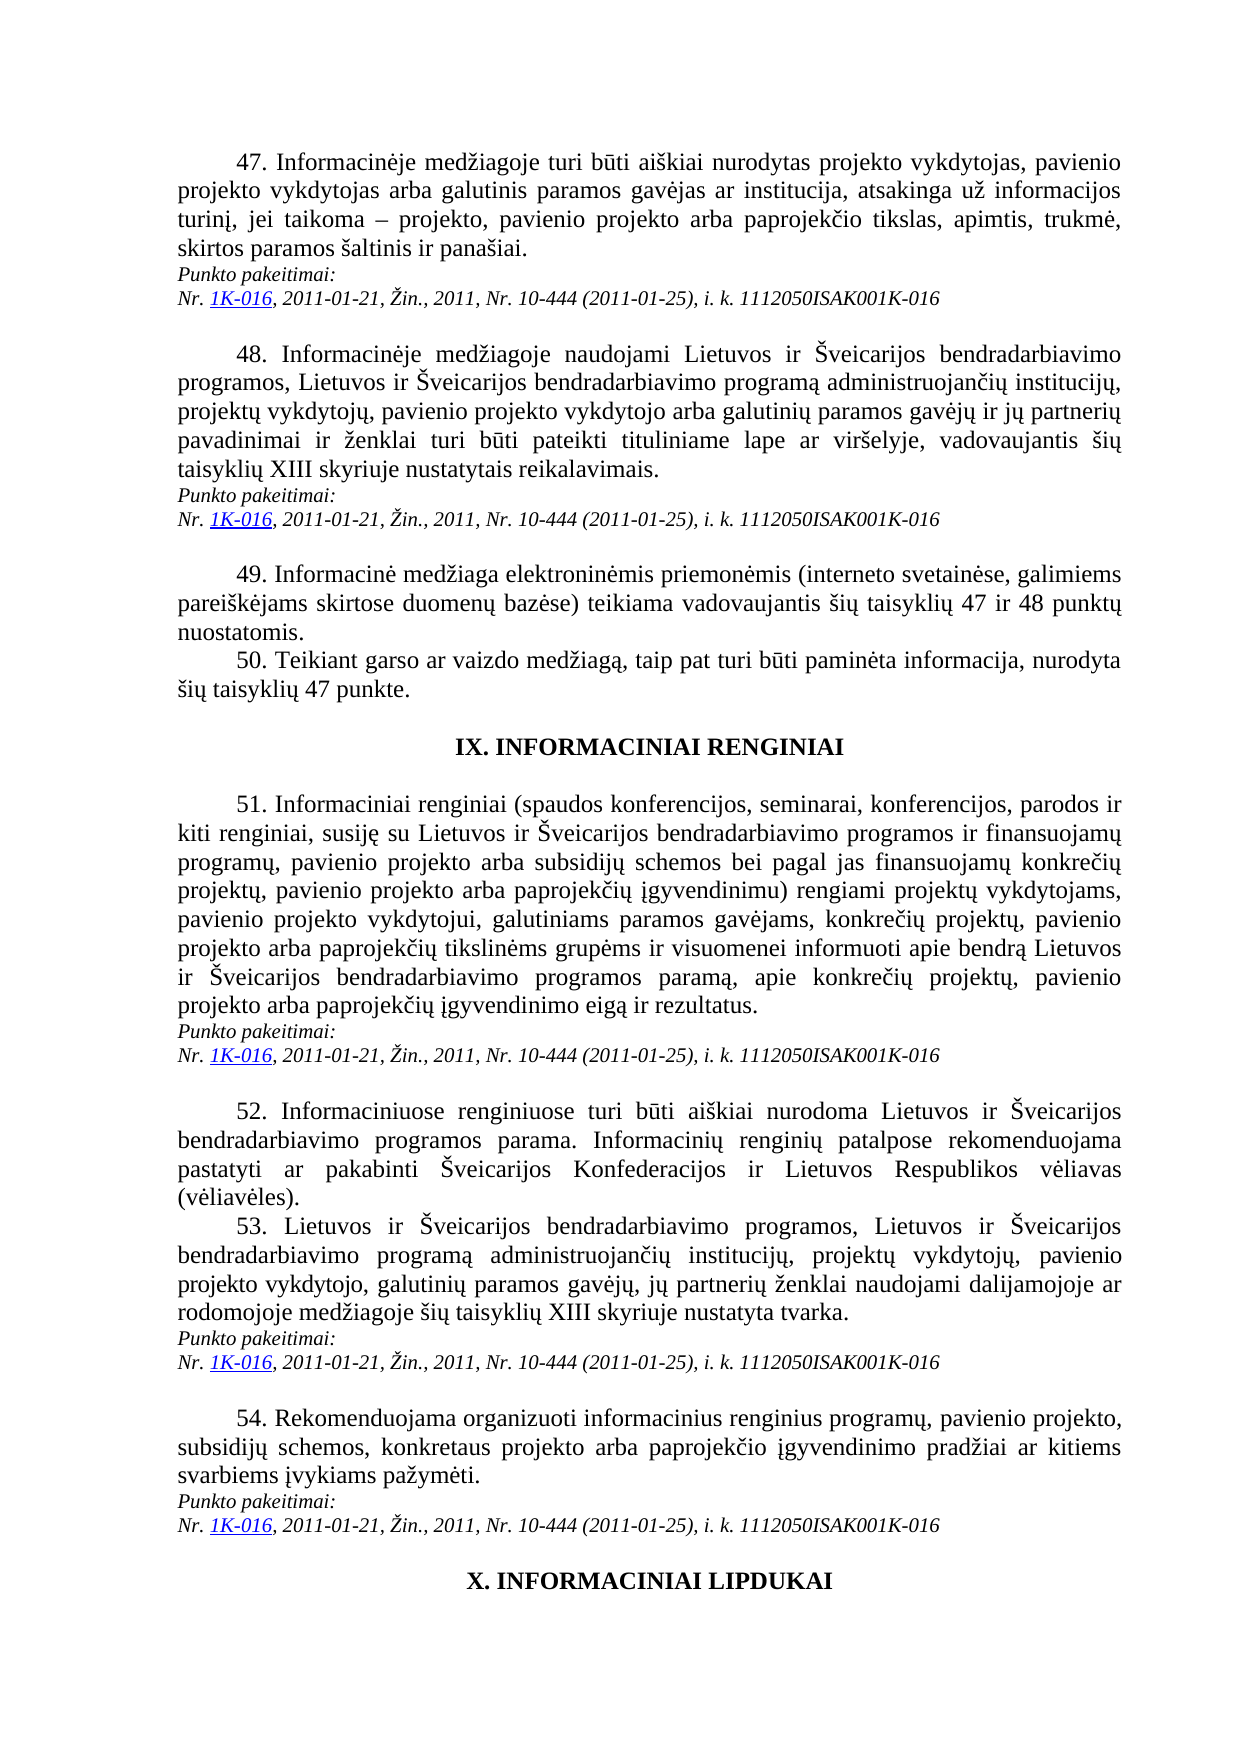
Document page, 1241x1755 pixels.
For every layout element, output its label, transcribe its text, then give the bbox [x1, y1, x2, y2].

text Nr. 1K-016, 2011-01-21, Žin., 2011, Nr. 10-444 (2011-01-25), i. k. 1112050ISAK001K-016 [177, 1513, 1122, 1537]
text Punkto pakeitimai: [177, 1489, 1122, 1513]
text 48. Informacinėje medžiagoje naudojami Lietuvos ir Šveicarijos bendradarbiavimo programos, Lietuvos ir Šveicarijos bendradarbiavimo programą administruojančių institucijų, projektų vykdytojų, pavienio projekto vykdytojo arba galutinių paramos gavėjų ir jų partnerių pavadinimai ir ženklai turi būti pateikti tituliniame lape ar viršelyje, vadovaujantis šių taisyklių XIII skyriuje nustatytais reikalavimais. [177, 339, 1122, 482]
text Nr. 1K-016, 2011-01-21, Žin., 2011, Nr. 10-444 (2011-01-25), i. k. 1112050ISAK001K-016 [177, 1043, 1122, 1067]
text Punkto pakeitimai: [177, 1019, 1122, 1043]
text Nr. 1K-016, 2011-01-21, Žin., 2011, Nr. 10-444 (2011-01-25), i. k. 1112050ISAK001K-016 [177, 507, 1122, 531]
text 49. Informacinė medžiaga elektroninėmis priemonėmis (interneto svetainėse, galimiems pareiškėjams skirtose duomenų bazėse) teikiama vadovaujantis šių taisyklių 47 ir 48 punktų nuostatomis. [177, 559, 1122, 646]
text Nr. 1K-016, 2011-01-21, Žin., 2011, Nr. 10-444 (2011-01-25), i. k. 1112050ISAK001K-016 [177, 1350, 1122, 1374]
text X. INFORMACINIAI LIPDUKAI [177, 1566, 1122, 1595]
text 53. Lietuvos ir Šveicarijos bendradarbiavimo programos, Lietuvos ir Šveicarijos bendradarbiavimo programą administruojančių institucijų, projektų vykdytojų, pavienio projekto vykdytojo, galutinių paramos gavėjų, jų partnerių ženklai naudojami dalijamojoje ar rodomojoje medžiagoje šių taisyklių XIII skyriuje nustatyta tvarka. [177, 1211, 1122, 1326]
text Punkto pakeitimai: [177, 1326, 1122, 1350]
text Punkto pakeitimai: [177, 482, 1122, 507]
text 54. Rekomenduojama organizuoti informacinius renginius programų, pavienio projekto, subsidijų schemos, konkretaus projekto arba paprojekčio įgyvendinimo pradžiai ar kitiems svarbiems įvykiams pažymėti. [177, 1403, 1122, 1489]
text IX. INFORMACINIAI RENGINIAI [177, 732, 1122, 761]
text 52. Informaciniuose renginiuose turi būti aiškiai nurodoma Lietuvos ir Šveicarijos bendradarbiavimo programos parama. Informacinių renginių patalpose rekomenduojama pastatyti ar pakabinti Šveicarijos Konfederacijos ir Lietuvos Respublikos vėliavas (vėliavėles). [177, 1096, 1122, 1211]
text 50. Teikiant garso ar vaizdo medžiagą, taip pat turi būti paminėta informacija, nurodyta šių taisyklių 47 punkte. [177, 646, 1122, 703]
text 47. Informacinėje medžiagoje turi būti aiškiai nurodytas projekto vykdytojas, pavienio projekto vykdytojas arba galutinis paramos gavėjas ar institucija, atsakinga už informacijos turinį, jei taikoma – projekto, pavienio projekto arba paprojekčio tikslas, apimtis, trukmė, skirtos paramos šaltinis ir panašiai. [177, 147, 1122, 262]
text Punkto pakeitimai: [177, 262, 1122, 286]
text 51. Informaciniai renginiai (spaudos konferencijos, seminarai, konferencijos, parodos ir kiti renginiai, susiję su Lietuvos ir Šveicarijos bendradarbiavimo programos ir finansuojamų programų, pavienio projekto arba subsidijų schemos bei pagal jas finansuojamų konkrečių projektų, pavienio projekto arba paprojekčių įgyvendinimu) rengiami projektų vykdytojams, pavienio projekto vykdytojui, galutiniams paramos gavėjams, konkrečių projektų, pavienio projekto arba paprojekčių tikslinėms grupėms ir visuomenei informuoti apie bendrą Lietuvos ir Šveicarijos bendradarbiavimo programos paramą, apie konkrečių projektų, pavienio projekto arba paprojekčių įgyvendinimo eigą ir rezultatus. [177, 789, 1122, 1019]
text Nr. 1K-016, 2011-01-21, Žin., 2011, Nr. 10-444 (2011-01-25), i. k. 1112050ISAK001K-016 [177, 286, 1122, 310]
